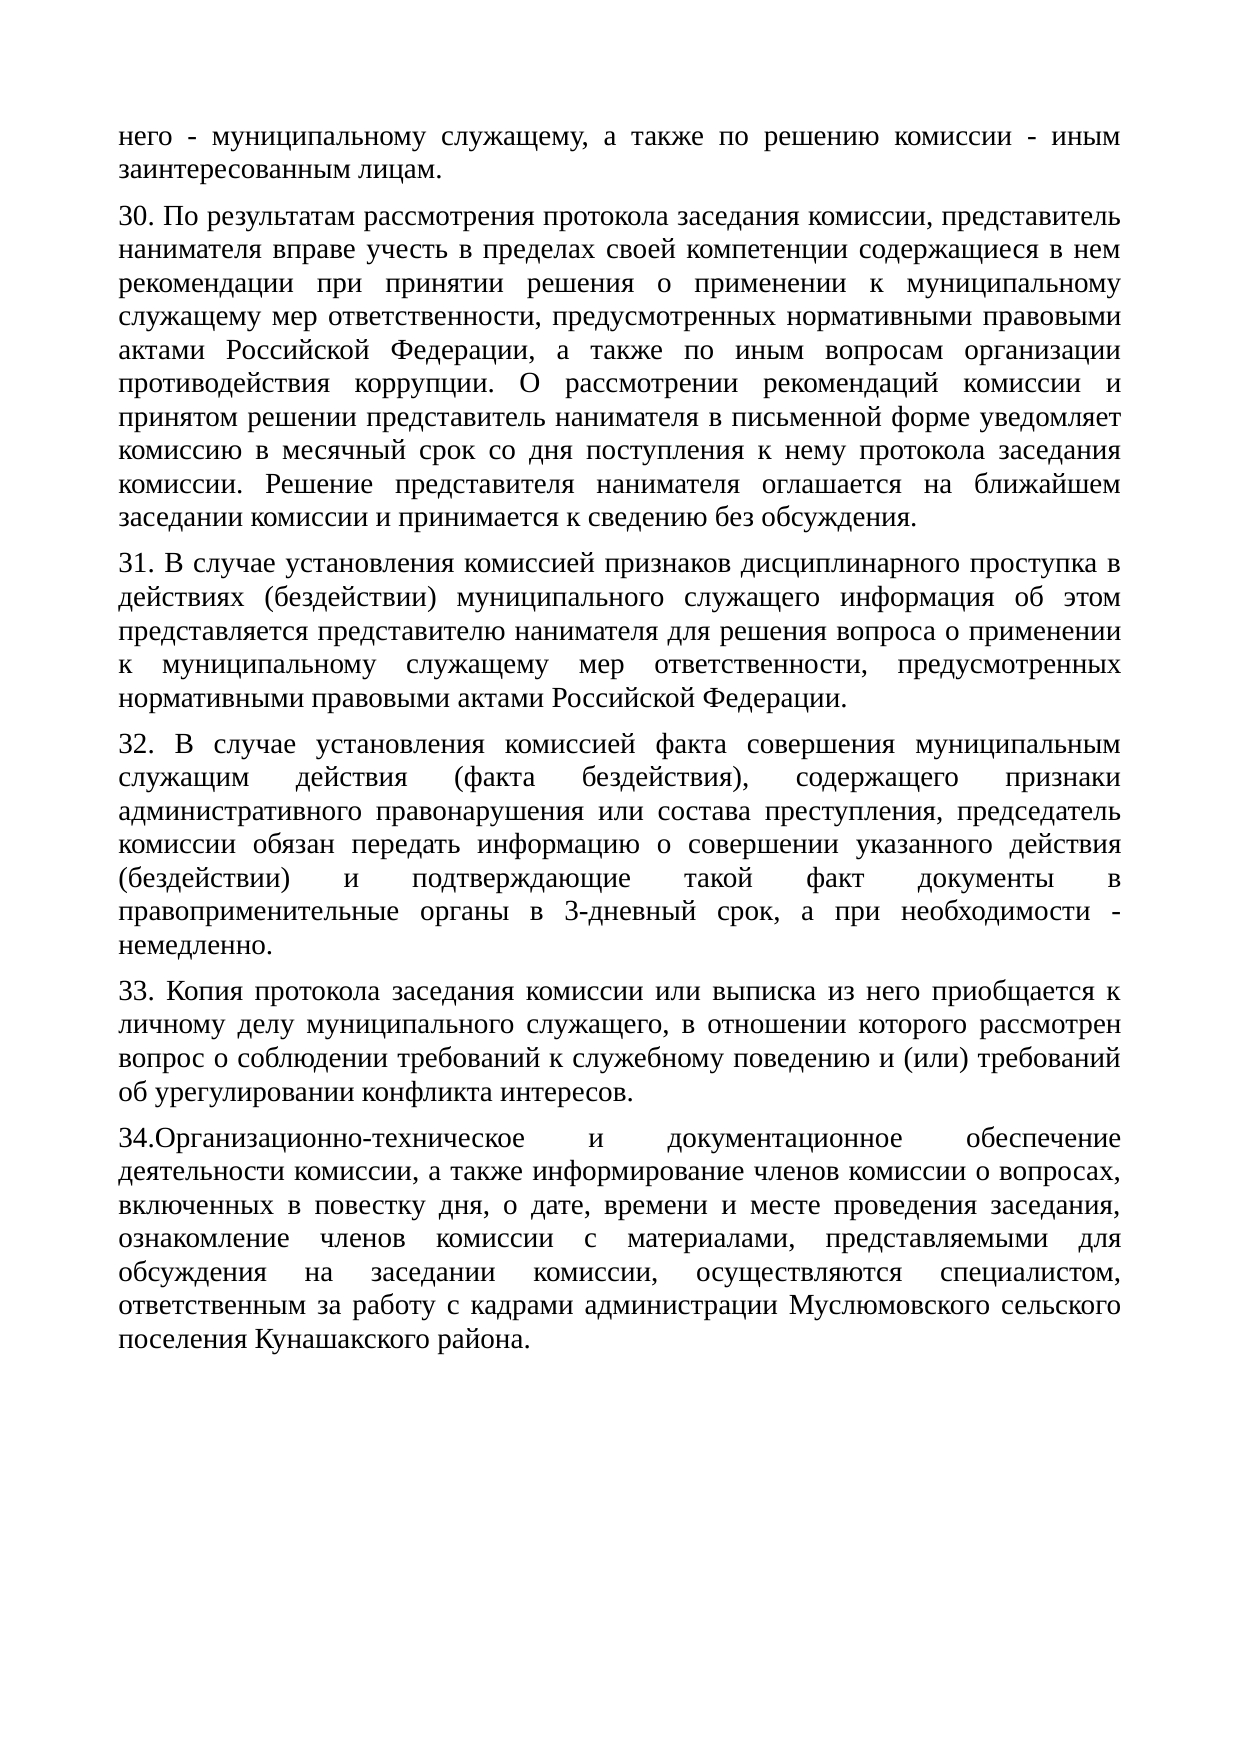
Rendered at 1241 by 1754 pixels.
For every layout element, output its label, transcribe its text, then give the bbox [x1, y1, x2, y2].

list 34.Организационно-техническое и документационное обеспечение деятельности комиссии, а также информирование членов комиссии о вопросах, включенных в повестку дня, о дате, времени и месте проведения заседания, ознакомление членов комиссии с материалами, представляемыми для обсуждения на заседании комиссии, осуществляются специалистом, ответственным за работу с кадрами администрации Муслюмовского сельского поселения Кунашакского района. [117, 1120, 1122, 1354]
text 30. По результатам рассмотрения протокола заседания комиссии, представитель нанимателя вправе учесть в пределах своей компетенции содержащиеся в нем рекомендации при принятии решения о применении к муниципальному служащему мер ответственности, предусмотренных нормативными правовыми актами Российской Федерации, а также по иным вопросам организации противодействия коррупции. О рассмотрении рекомендаций комиссии и принятом решении представитель нанимателя в письменной форме уведомляет комиссию в месячный срок со дня поступления к нему протокола заседания комиссии. Решение представителя нанимателя оглашается на ближайшем заседании комиссии и принимается к сведению без обсуждения. [118, 198, 1122, 533]
text него - муниципальному служащему, а также по решению комиссии - иным заинтересованным лицам. [118, 118, 1122, 185]
text 31. В случае установления комиссией признаков дисциплинарного проступка в действиях (бездействии) муниципального служащего информация об этом представляется представителю нанимателя для решения вопроса о применении к муниципальному служащему мер ответственности, предусмотренных нормативными правовыми актами Российской Федерации. [118, 546, 1122, 713]
text 33. Копия протокола заседания комиссии или выписка из него приобщается к личному делу муниципального служащего, в отношении которого рассмотрен вопрос о соблюдении требований к служебному поведению и (или) требований об урегулировании конфликта интересов. [118, 973, 1122, 1107]
text 32. В случае установления комиссией факта совершения муниципальным служащим действия (факта бездействия), содержащего признаки административного правонарушения или состава преступления, председатель комиссии обязан передать информацию о совершении указанного действия (бездействии) и подтверждающие такой факт документы в правоприменительные органы в 3-дневный срок, а при необходимости - немедленно. [118, 726, 1122, 961]
